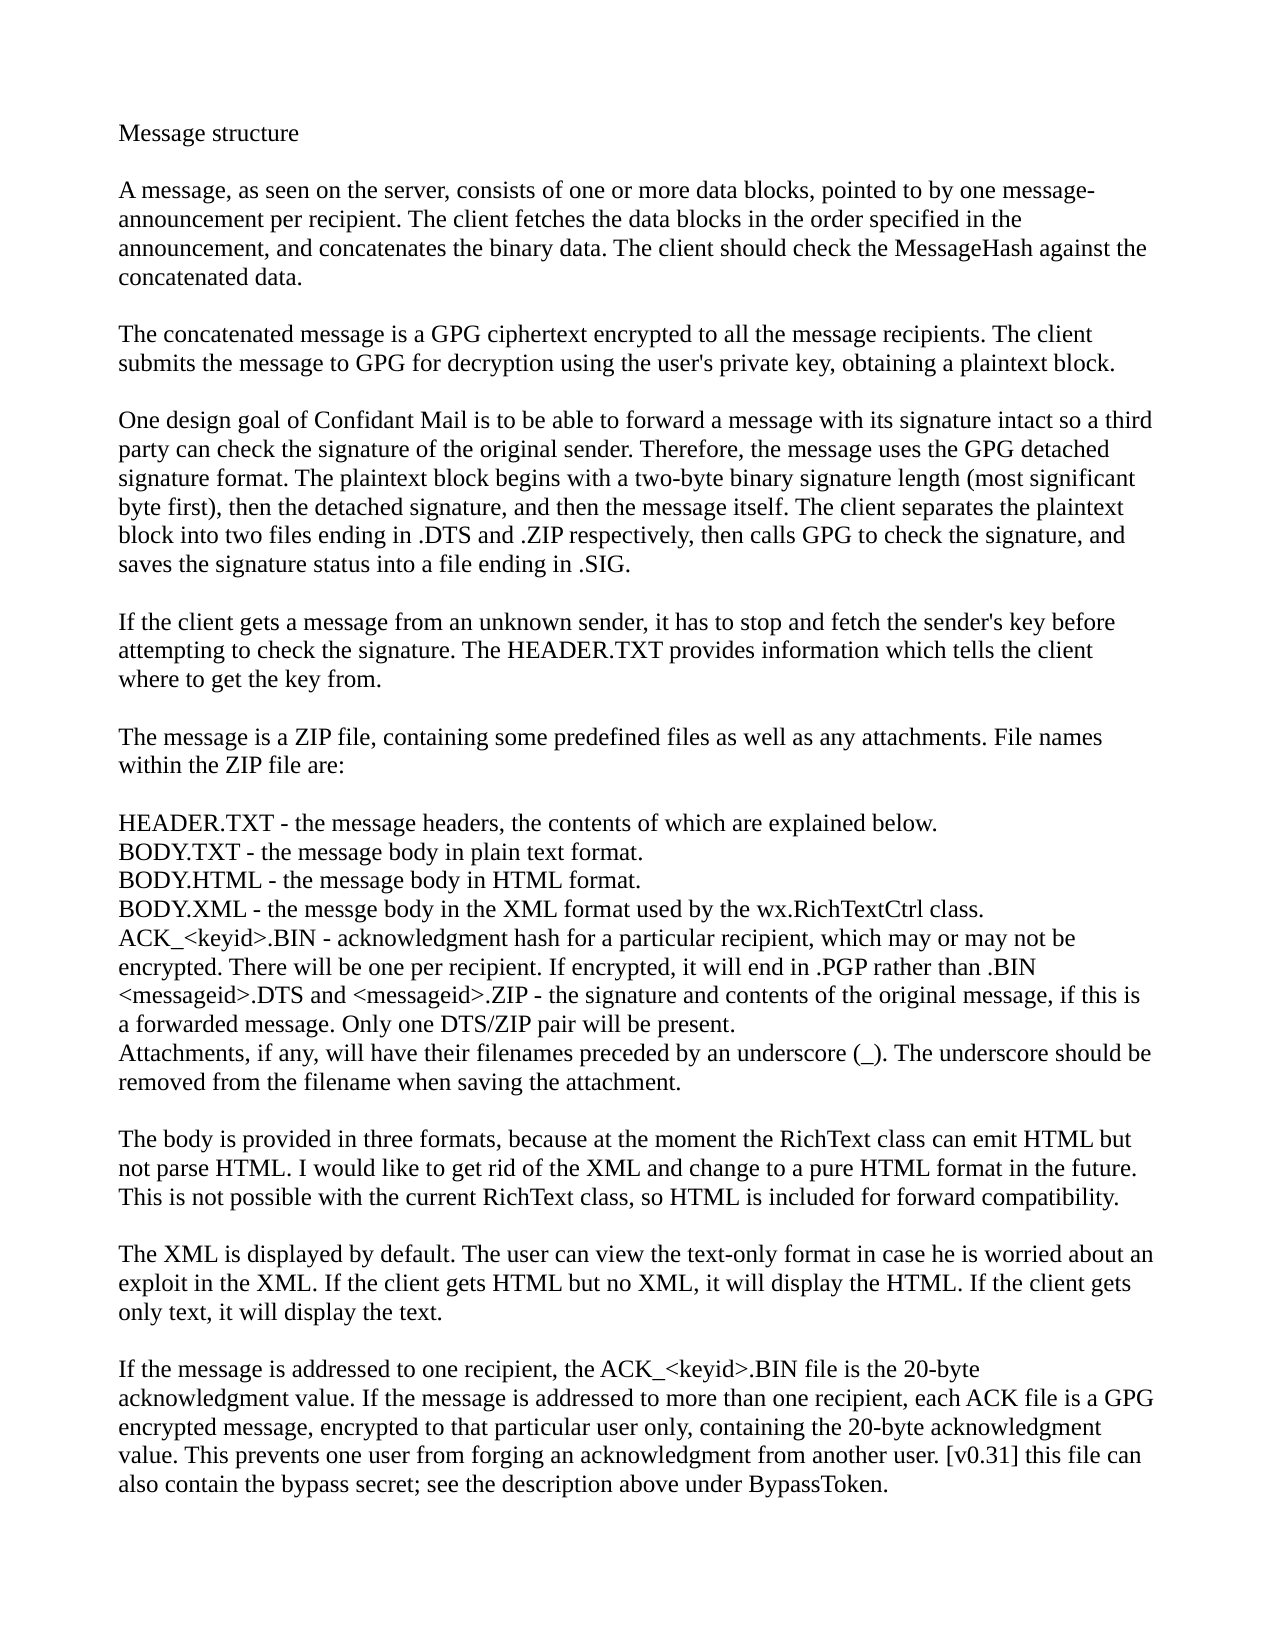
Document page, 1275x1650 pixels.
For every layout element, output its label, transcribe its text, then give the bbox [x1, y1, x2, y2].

text Message structure [118, 118, 1157, 147]
text The message is a ZIP file, containing some predefined files as well as any attachments. File names within the ZIP file are: [118, 722, 1157, 779]
text One design goal of Confidant Mail is to be able to forward a message with its signature intact so a third party can check the signature of the original sender. Therefore, the message uses the GPG detached signature format. The plaintext block begins with a two-byte binary signature length (most significant byte first), then the detached signature, and then the message itself. The client separates the plaintext block into two files ending in .DTS and .ZIP respectively, then calls GPG to check the signature, and saves the signature status into a file ending in .SIG. [118, 406, 1157, 578]
text BODY.HTML - the message body in HTML format. [118, 866, 1157, 894]
text <messageid>.DTS and <messageid>.ZIP - the signature and contents of the original message, if this is a forwarded message. Only one DTS/ZIP pair will be present. [118, 981, 1157, 1038]
text If the message is addressed to one recipient, the ACK_<keyid>.BIN file is the 20-byte acknowledgment value. If the message is addressed to more than one recipient, each ACK file is a GPG encrypted message, encrypted to that particular user only, containing the 20-byte acknowledgment value. This prevents one user from forging an acknowledgment from another user. [v0.31] this file can also contain the bypass secret; see the description above under BypassToken. [118, 1354, 1157, 1498]
text The XML is displayed by default. The user can view the text-only format in case he is worried about an exploit in the XML. If the client gets HTML but no XML, it will display the HTML. If the client gets only text, it will display the text. [118, 1239, 1157, 1326]
text If the client gets a message from an unknown sender, it has to stop and fetch the sender's key before attempting to check the signature. The HEADER.TXT provides information which tells the client where to get the key from. [118, 607, 1157, 693]
text BODY.TXT - the message body in plain text format. [118, 837, 1157, 866]
text The concatenated message is a GPG ciphertext encrypted to all the message recipients. The client submits the message to GPG for decryption using the user's private key, obtaining a plaintext block. [118, 319, 1157, 377]
text Attachments, if any, will have their filenames preceded by an underscore (_). The underscore should be removed from the filename when saving the attachment. [118, 1038, 1157, 1096]
text HEADER.TXT - the message headers, the contents of which are explained below. [118, 808, 1157, 837]
text BODY.XML - the messge body in the XML format used by the wx.RichTextCtrl class. [118, 894, 1157, 923]
text A message, as seen on the server, consists of one or more data blocks, pointed to by one message-announcement per recipient. The client fetches the data blocks in the order specified in the announcement, and concatenates the binary data. The client should check the MessageHash against the concatenated data. [118, 176, 1157, 291]
text ACK_<keyid>.BIN - acknowledgment hash for a particular recipient, which may or may not be encrypted. There will be one per recipient. If encrypted, it will end in .PGP rather than .BIN [118, 923, 1157, 981]
text The body is provided in three formats, because at the moment the RichText class can emit HTML but not parse HTML. I would like to get rid of the XML and change to a pure HTML format in the future. This is not possible with the current RichText class, so HTML is included for forward compatibility. [118, 1124, 1157, 1211]
